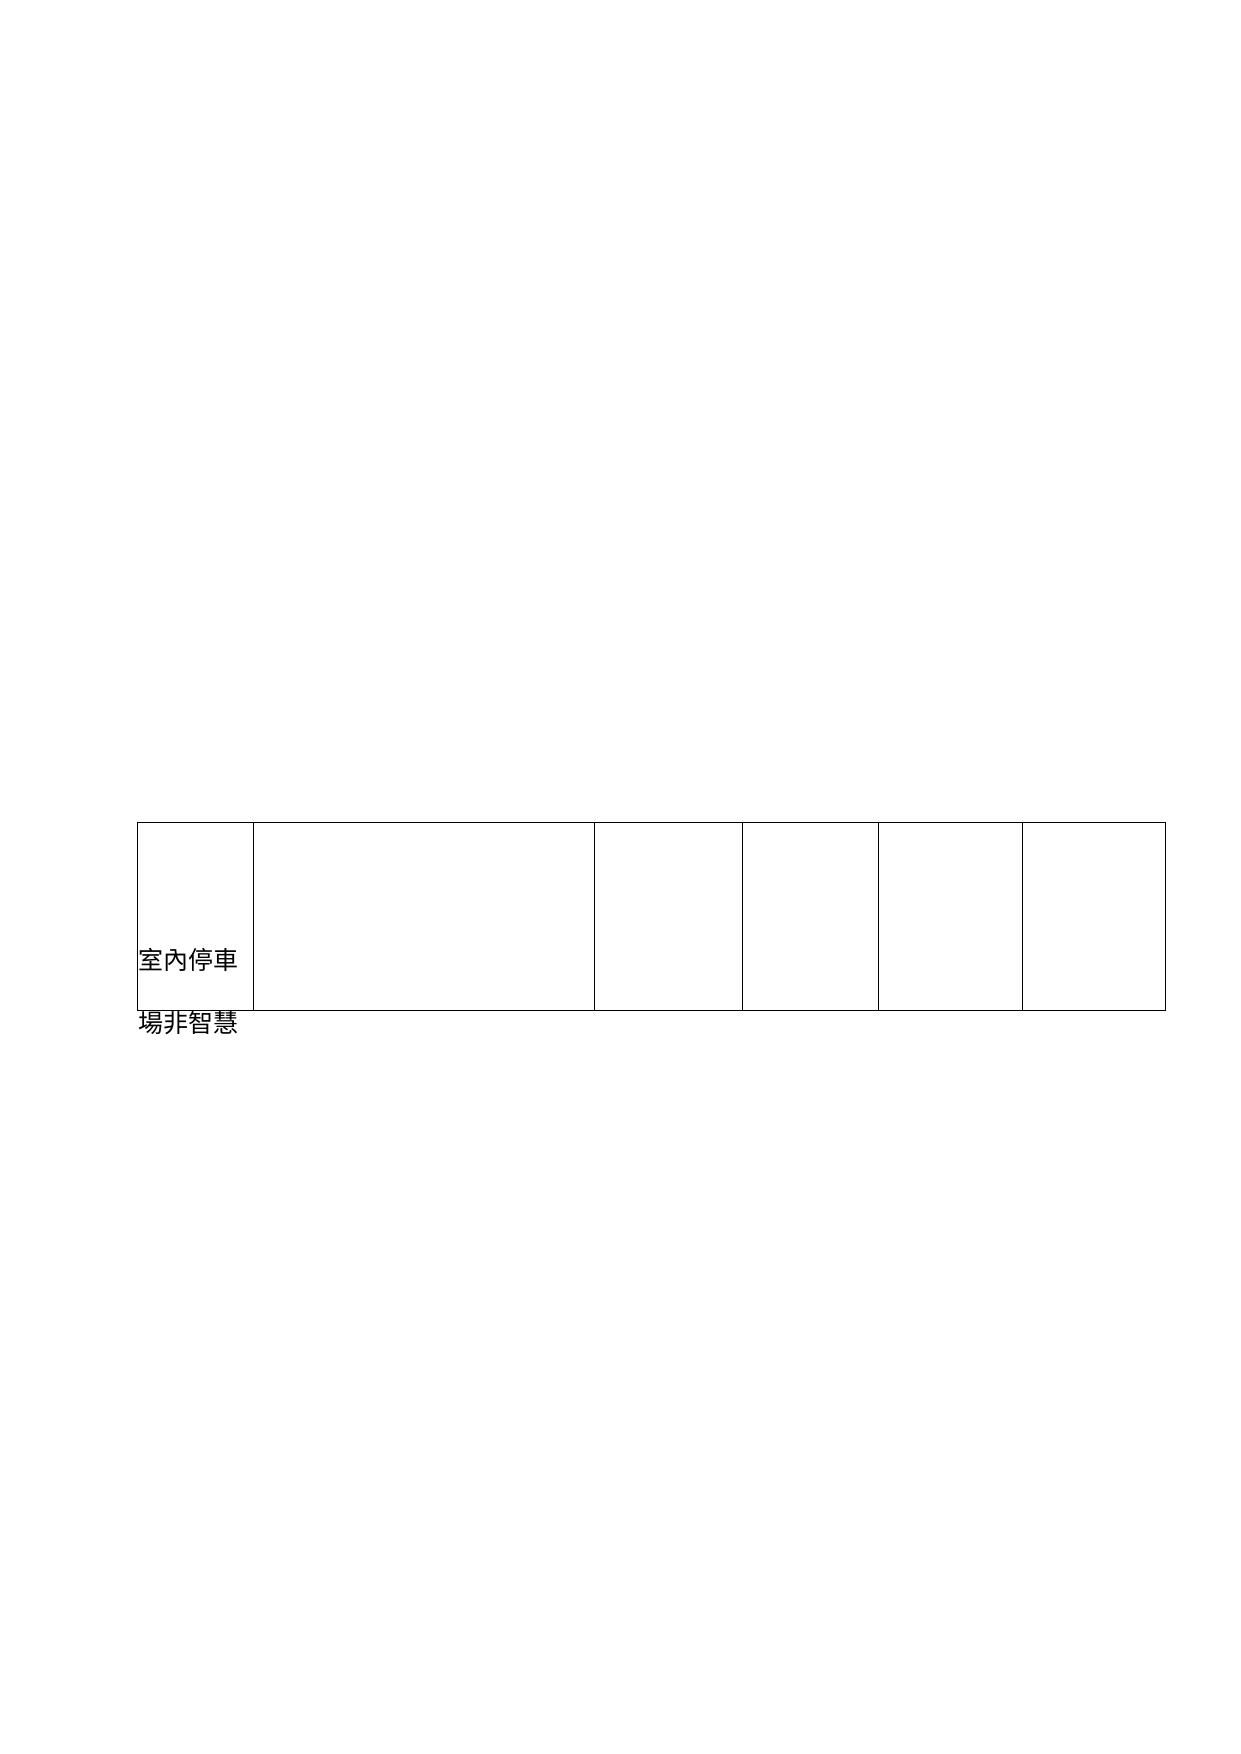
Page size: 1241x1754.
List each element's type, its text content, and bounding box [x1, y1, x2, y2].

table_cell [254, 823, 594, 1010]
table_cell 室內停車場非智慧照明 [138, 823, 253, 1010]
table_cell [1023, 823, 1165, 1010]
table_cell [595, 823, 742, 1010]
table_cell [743, 823, 878, 1010]
table_cell [879, 823, 1022, 1010]
